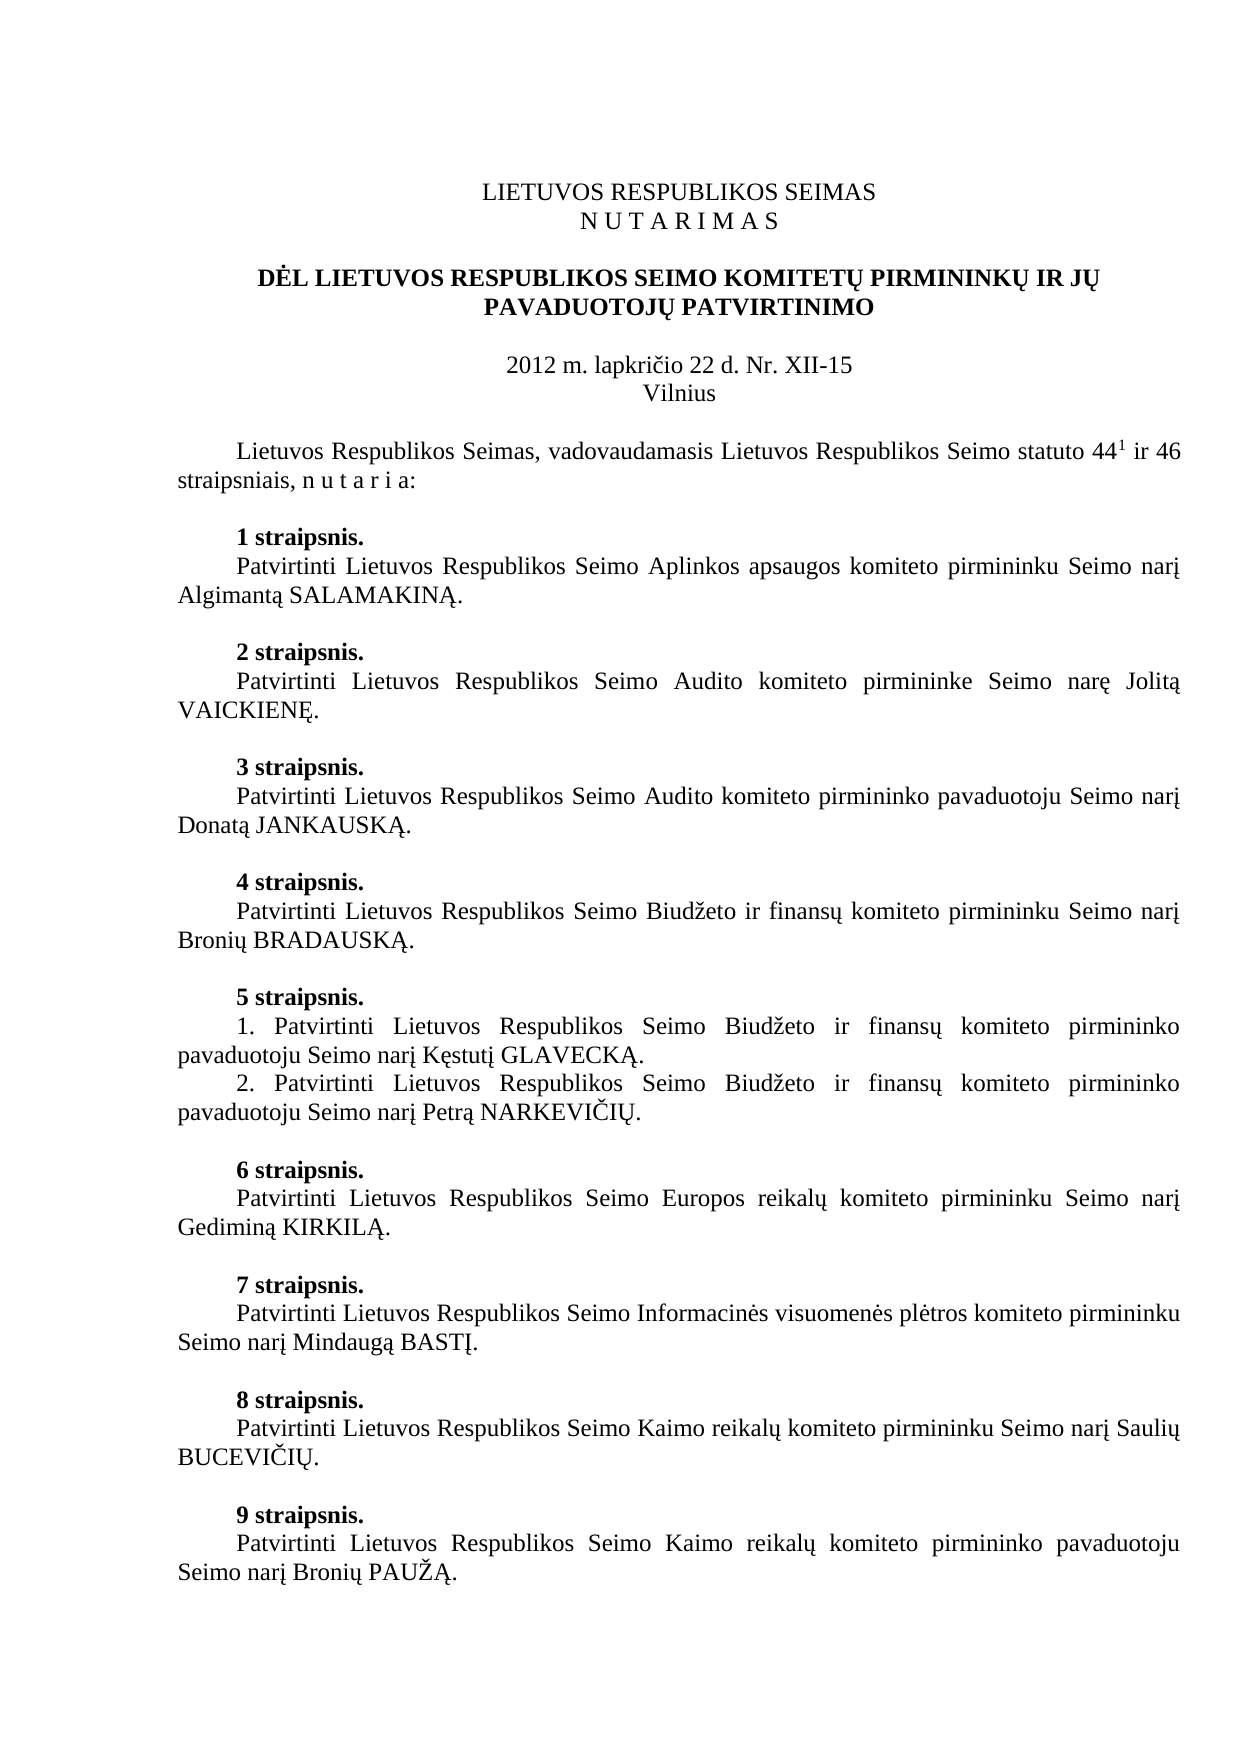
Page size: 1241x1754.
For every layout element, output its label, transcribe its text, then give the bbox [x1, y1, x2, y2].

text Patvirtinti Lietuvos Respublikos Seimo Aplinkos apsaugos komiteto pirmininku Seimo narį Algimantą SALAMAKINĄ. [177, 551, 1181, 608]
text 2012 m. lapkričio 22 d. Nr. XII-15 [177, 350, 1181, 378]
text Vilnius [177, 378, 1181, 407]
text 1. Patvirtinti Lietuvos Respublikos Seimo Biudžeto ir finansų komiteto pirmininko pavaduotoju Seimo narį Kęstutį GLAVECKĄ. [177, 1011, 1181, 1068]
text 4 straipsnis. [177, 867, 1181, 896]
text Patvirtinti Lietuvos Respublikos Seimo Kaimo reikalų komiteto pirmininko pavaduotoju Seimo narį Bronių PAUŽĄ. [177, 1528, 1181, 1586]
text 8 straipsnis. [177, 1385, 1181, 1413]
text 1 straipsnis. [177, 522, 1181, 551]
text 6 straipsnis. [177, 1155, 1181, 1183]
text Patvirtinti Lietuvos Respublikos Seimo Kaimo reikalų komiteto pirmininku Seimo narį Saulių BUCEVIČIŲ. [177, 1413, 1181, 1471]
text 5 straipsnis. [177, 982, 1181, 1011]
text DĖL LIETUVOS RESPUBLIKOS SEIMO KOMITETŲ PIRMININKŲ IR JŲ PAVADUOTOJŲ PATVIRTINIMO [177, 263, 1181, 321]
text Patvirtinti Lietuvos Respublikos Seimo Biudžeto ir finansų komiteto pirmininku Seimo narį Bronių BRADAUSKĄ. [177, 896, 1181, 953]
text 7 straipsnis. [177, 1270, 1181, 1298]
text 2. Patvirtinti Lietuvos Respublikos Seimo Biudžeto ir finansų komiteto pirmininko pavaduotoju Seimo narį Petrą NARKEVIČIŲ. [177, 1068, 1181, 1126]
text 3 straipsnis. [177, 752, 1181, 781]
text Lietuvos Respublikos Seimas, vadovaudamasis Lietuvos Respublikos Seimo statuto 441 ir 46 straipsniais, n u t a r i a: [177, 436, 1181, 493]
text 9 straipsnis. [177, 1500, 1181, 1528]
text Patvirtinti Lietuvos Respublikos Seimo Informacinės visuomenės plėtros komiteto pirmininku Seimo narį Mindaugą BASTĮ. [177, 1298, 1181, 1356]
text Patvirtinti Lietuvos Respublikos Seimo Europos reikalų komiteto pirmininku Seimo narį Gediminą KIRKILĄ. [177, 1183, 1181, 1241]
text 2 straipsnis. [177, 637, 1181, 666]
text Patvirtinti Lietuvos Respublikos Seimo Audito komiteto pirmininke Seimo narę Jolitą VAICKIENĘ. [177, 666, 1181, 723]
text LIETUVOS RESPUBLIKOS SEIMAS [177, 177, 1181, 206]
text N U T A R I M A S [177, 206, 1181, 235]
text Patvirtinti Lietuvos Respublikos Seimo Audito komiteto pirmininko pavaduotoju Seimo narį Donatą JANKAUSKĄ. [177, 781, 1181, 838]
